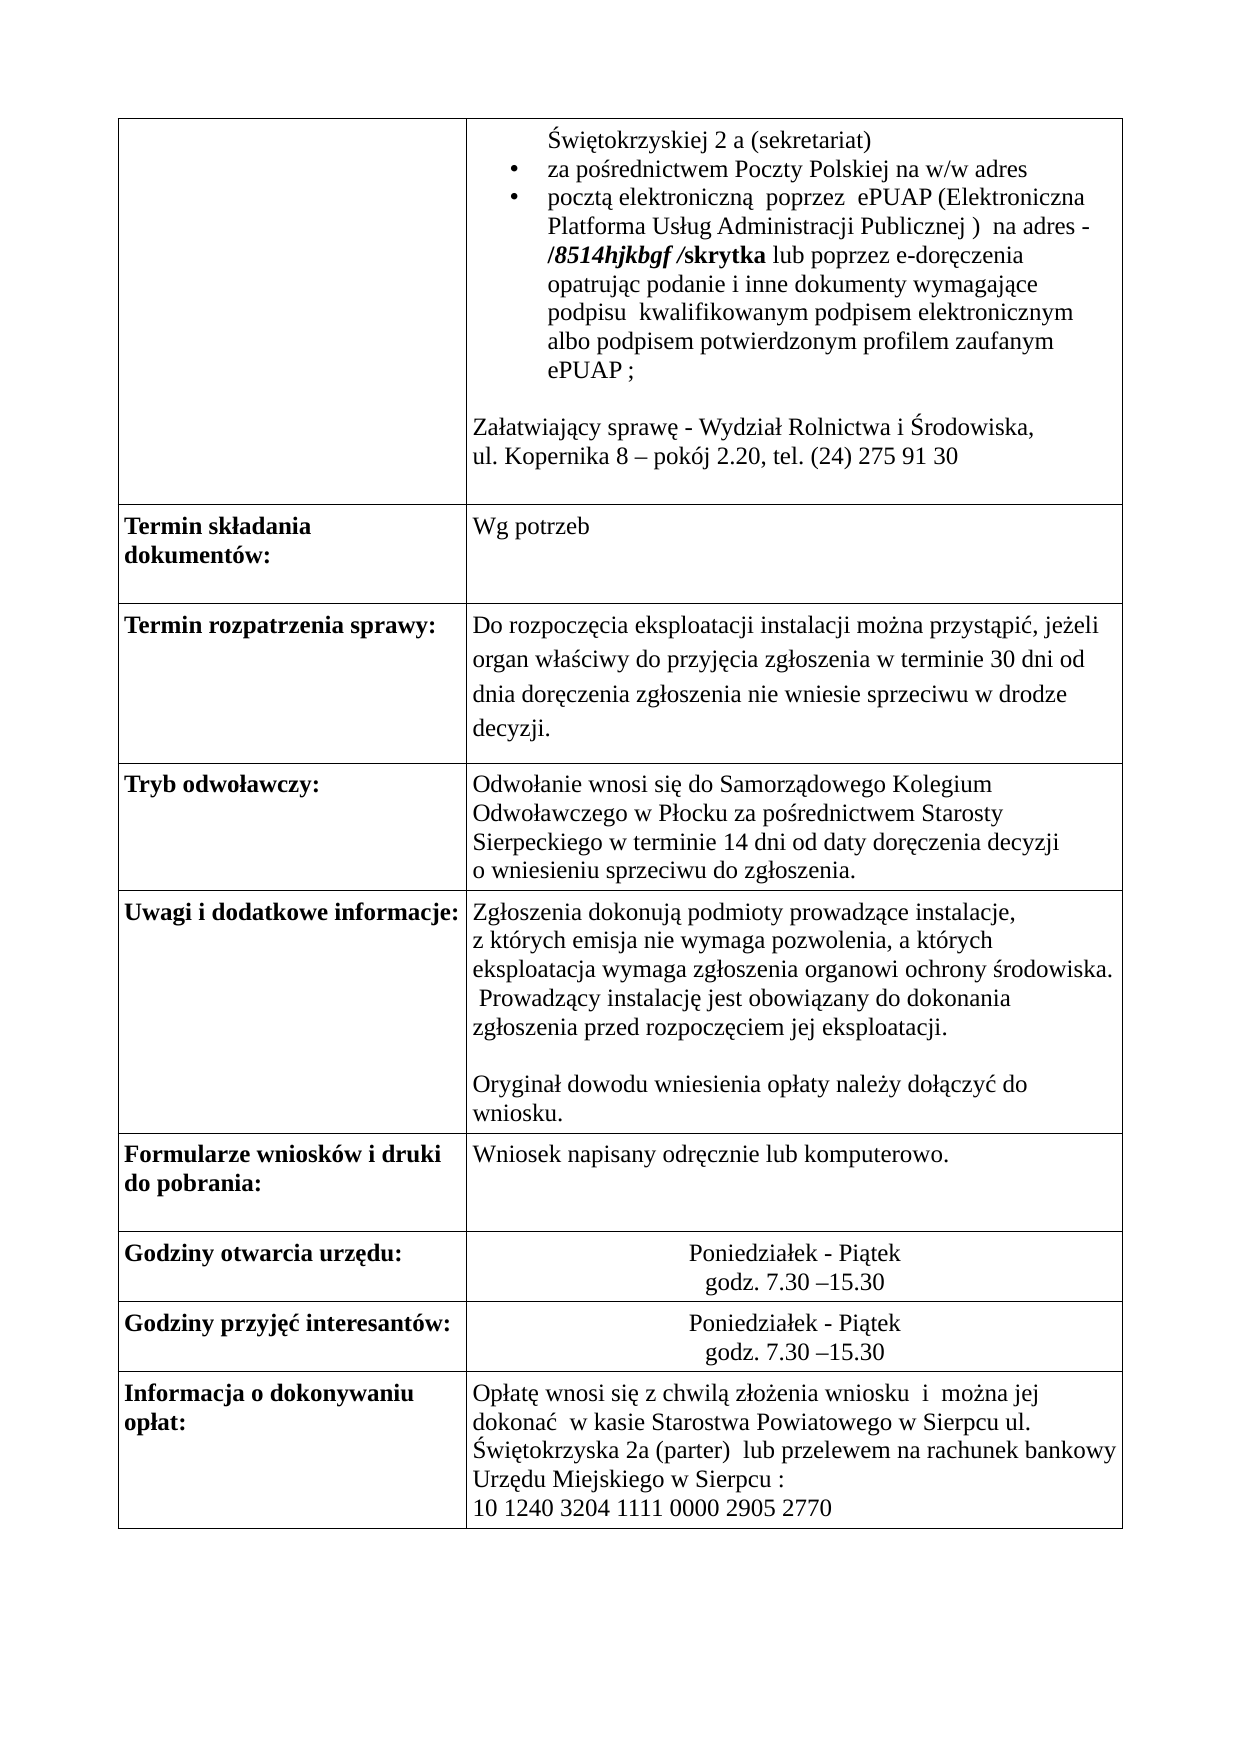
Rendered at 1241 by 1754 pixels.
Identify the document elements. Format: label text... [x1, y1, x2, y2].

table_cell Opłatę wnosi się z chwilą złożenia wniosku i można jej dokonać w kasie Starostwa Powiatowego w Sierpcu ul. Świętokrzyska 2a (parter) lub przelewem na rachunek bankowy Urzędu Miejskiego w Sierpcu : 10 1240 3204 1111 0000 2905 2770 [467, 1372, 1122, 1527]
table_cell Godziny przyjęć interesantów: [119, 1302, 466, 1371]
table_cell Wniosek napisany odręcznie lub komputerowo. [467, 1134, 1122, 1231]
table_cell Poniedziałek - Piątek godz. 7.30 –15.30 [467, 1302, 1122, 1371]
table_cell Formularze wniosków i druki do pobrania: [119, 1134, 466, 1231]
table_cell Wniosek kierowany do organu tj. Starosty Sierpeckiego należy dostarczyć: osobiście do Starostwa Powiatowego w Sierpcu przy ul. Kopernika 8 II piętro pokój nr 2.20 lub ul. Świętokrzyskiej 2 a (sekretariat) za pośrednictwem Poczty Polskiej na w/w adres pocztą elektroniczną poprzez ePUAP (Elektroniczna Platforma Usług Administracji Publicznej ) na adres - /8514hjkbgf /skrytka lub poprzez e-doręczenia opatrując podanie i inne dokumenty wymagające podpisu kwalifikowanym podpisem elektronicznym albo podpisem potwierdzonym profilem zaufanym ePUAP ; Załatwiający sprawę - Wydział Rolnictwa i Środowiska, ul. Kopernika 8 – pokój 2.20, tel. (24) 275 91 30 [467, 119, 1122, 504]
table_cell [119, 119, 466, 504]
table_cell Poniedziałek - Piątek godz. 7.30 –15.30 [467, 1232, 1122, 1301]
table_cell Uwagi i dodatkowe informacje: [119, 891, 466, 1132]
table_cell Informacja o dokonywaniu opłat: [119, 1372, 466, 1527]
table_cell Zgłoszenia dokonują podmioty prowadzące instalacje, z których emisja nie wymaga pozwolenia, a których eksploatacja wymaga zgłoszenia organowi ochrony środowiska. Prowadzący instalację jest obowiązany do dokonania zgłoszenia przed rozpoczęciem jej eksploatacji. Oryginał dowodu wniesienia opłaty należy dołączyć do wniosku. [467, 891, 1122, 1132]
table_cell Termin rozpatrzenia sprawy: [119, 604, 466, 762]
table_cell Odwołanie wnosi się do Samorządowego Kolegium Odwoławczego w Płocku za pośrednictwem Starosty Sierpeckiego w terminie 14 dni od daty doręczenia decyzji o wniesieniu sprzeciwu do zgłoszenia. [467, 764, 1122, 890]
table_cell Tryb odwoławczy: [119, 764, 466, 890]
table_cell Godziny otwarcia urzędu: [119, 1232, 466, 1301]
table_cell Wg potrzeb [467, 505, 1122, 603]
table_cell Do rozpoczęcia eksploatacji instalacji można przystąpić, jeżeli organ właściwy do przyjęcia zgłoszenia w terminie 30 dni od dnia doręczenia zgłoszenia nie wniesie sprzeciwu w drodze decyzji. [467, 604, 1122, 762]
table_cell Termin składania dokumentów: [119, 505, 466, 603]
